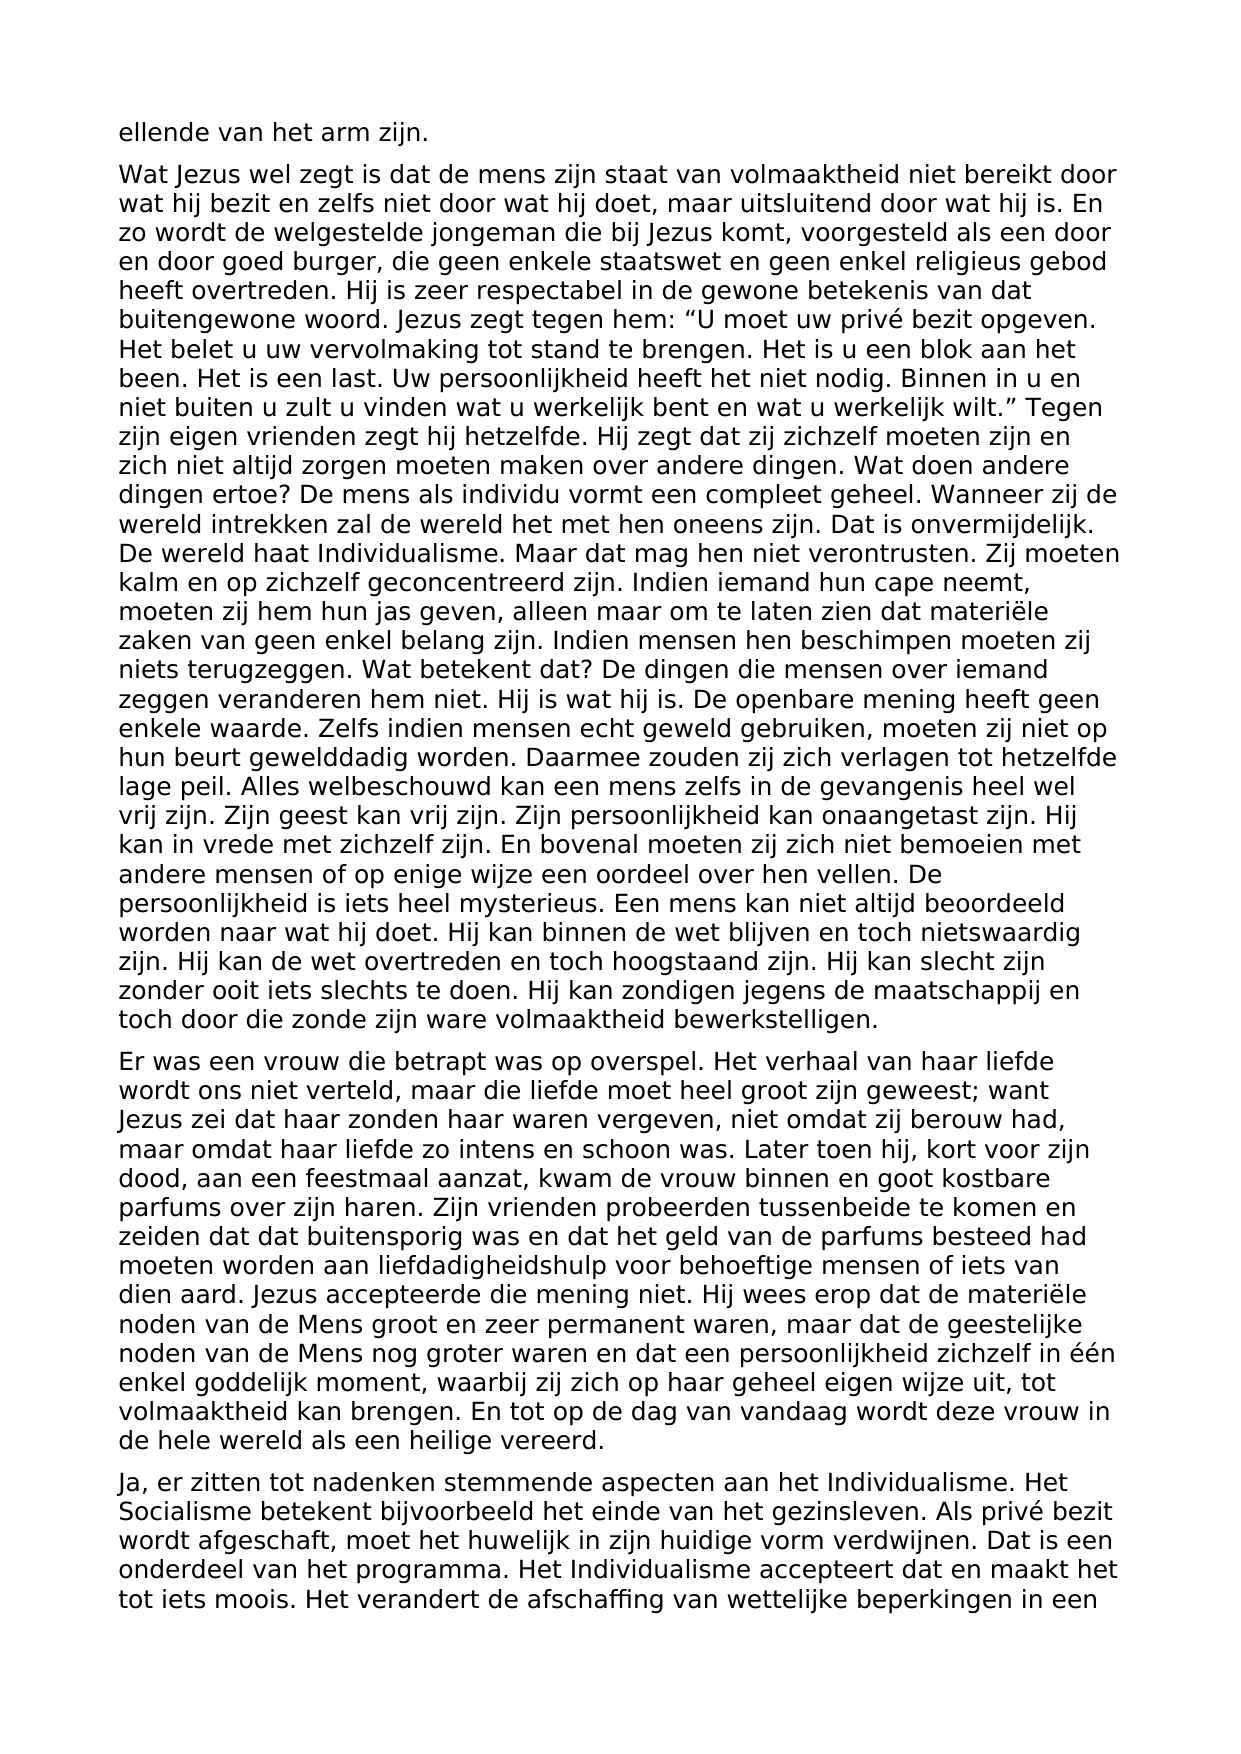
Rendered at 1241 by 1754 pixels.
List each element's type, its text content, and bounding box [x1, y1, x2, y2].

text Wat Jezus wel zegt is dat de mens zijn staat van volmaaktheid niet bereikt door wat hij bezit en zelfs niet door wat hij doet, maar uitsluitend door wat hij is. En zo wordt de welgestelde jongeman die bij Jezus komt, voorgesteld als een door en door goed burger, die geen enkele staatswet en geen enkel religieus gebod heeft overtreden. Hij is zeer respectabel in de gewone betekenis van dat buitengewone woord. Jezus zegt tegen hem: “U moet uw privé bezit opgeven. Het belet u uw vervolmaking tot stand te brengen. Het is u een blok aan het been. Het is een last. Uw persoonlijkheid heeft het niet nodig. Binnen in u en niet buiten u zult u vinden wat u werkelijk bent en wat u werkelijk wilt.” Tegen zijn eigen vrienden zegt hij hetzelfde. Hij zegt dat zij zichzelf moeten zijn en zich niet altijd zorgen moeten maken over andere dingen. Wat doen andere dingen ertoe? De mens als individu vormt een compleet geheel. Wanneer zij de wereld intrekken zal de wereld het met hen oneens zijn. Dat is onvermijdelijk. De wereld haat Individualisme. Maar dat mag hen niet verontrusten. Zij moeten kalm en op zichzelf geconcentreerd zijn. Indien iemand hun cape neemt, moeten zij hem hun jas geven, alleen maar om te laten zien dat materiële zaken van geen enkel belang zijn. Indien mensen hen beschimpen moeten zij niets terugzeggen. Wat betekent dat? De dingen die mensen over iemand zeggen veranderen hem niet. Hij is wat hij is. De openbare mening heeft geen enkele waarde. Zelfs indien mensen echt geweld gebruiken, moeten zij niet op hun beurt gewelddadig worden. Daarmee zouden zij zich verlagen tot hetzelfde lage peil. Alles welbeschouwd kan een mens zelfs in de gevangenis heel wel vrij zijn. Zijn geest kan vrij zijn. Zijn persoonlijkheid kan onaangetast zijn. Hij kan in vrede met zichzelf zijn. En bovenal moeten zij zich niet bemoeien met andere mensen of op enige wijze een oordeel over hen vellen. De persoonlijkheid is iets heel mysterieus. Een mens kan niet altijd beoordeeld worden naar wat hij doet. Hij kan binnen de wet blijven en toch nietswaardig zijn. Hij kan de wet overtreden en toch hoogstaand zijn. Hij kan slecht zijn zonder ooit iets slechts te doen. Hij kan zondigen jegens de maatschappij en toch door die zonde zijn ware volmaaktheid bewerkstelligen. [118, 160, 1122, 1035]
text ellende van het arm zijn. [118, 118, 1122, 147]
text Er was een vrouw die betrapt was op overspel. Het verhaal van haar liefde wordt ons niet verteld, maar die liefde moet heel groot zijn geweest; want Jezus zei dat haar zonden haar waren vergeven, niet omdat zij berouw had, maar omdat haar liefde zo intens en schoon was. Later toen hij, kort voor zijn dood, aan een feestmaal aanzat, kwam de vrouw binnen en goot kostbare parfums over zijn haren. Zijn vrienden probeerden tussenbeide te komen en zeiden dat dat buitensporig was en dat het geld van de parfums besteed had moeten worden aan liefdadigheidshulp voor behoeftige mensen of iets van dien aard. Jezus accepteerde die mening niet. Hij wees erop dat de materiële noden van de Mens groot en zeer permanent waren, maar dat de geestelijke noden van de Mens nog groter waren en dat een persoonlijkheid zichzelf in één enkel goddelijk moment, waarbij zij zich op haar geheel eigen wijze uit, tot volmaaktheid kan brengen. En tot op de dag van vandaag wordt deze vrouw in de hele wereld als een heilige vereerd. [118, 1047, 1122, 1456]
text Ja, er zitten tot nadenken stemmende aspecten aan het Individualisme. Het Socialisme betekent bijvoorbeeld het einde van het gezinsleven. Als privé bezit wordt afgeschaft, moet het huwelijk in zijn huidige vorm verdwijnen. Dat is een onderdeel van het programma. Het Individualisme accepteert dat en maakt het tot iets moois. Het verandert de afschaffing van wettelijke beperkingen in een [118, 1468, 1122, 1614]
